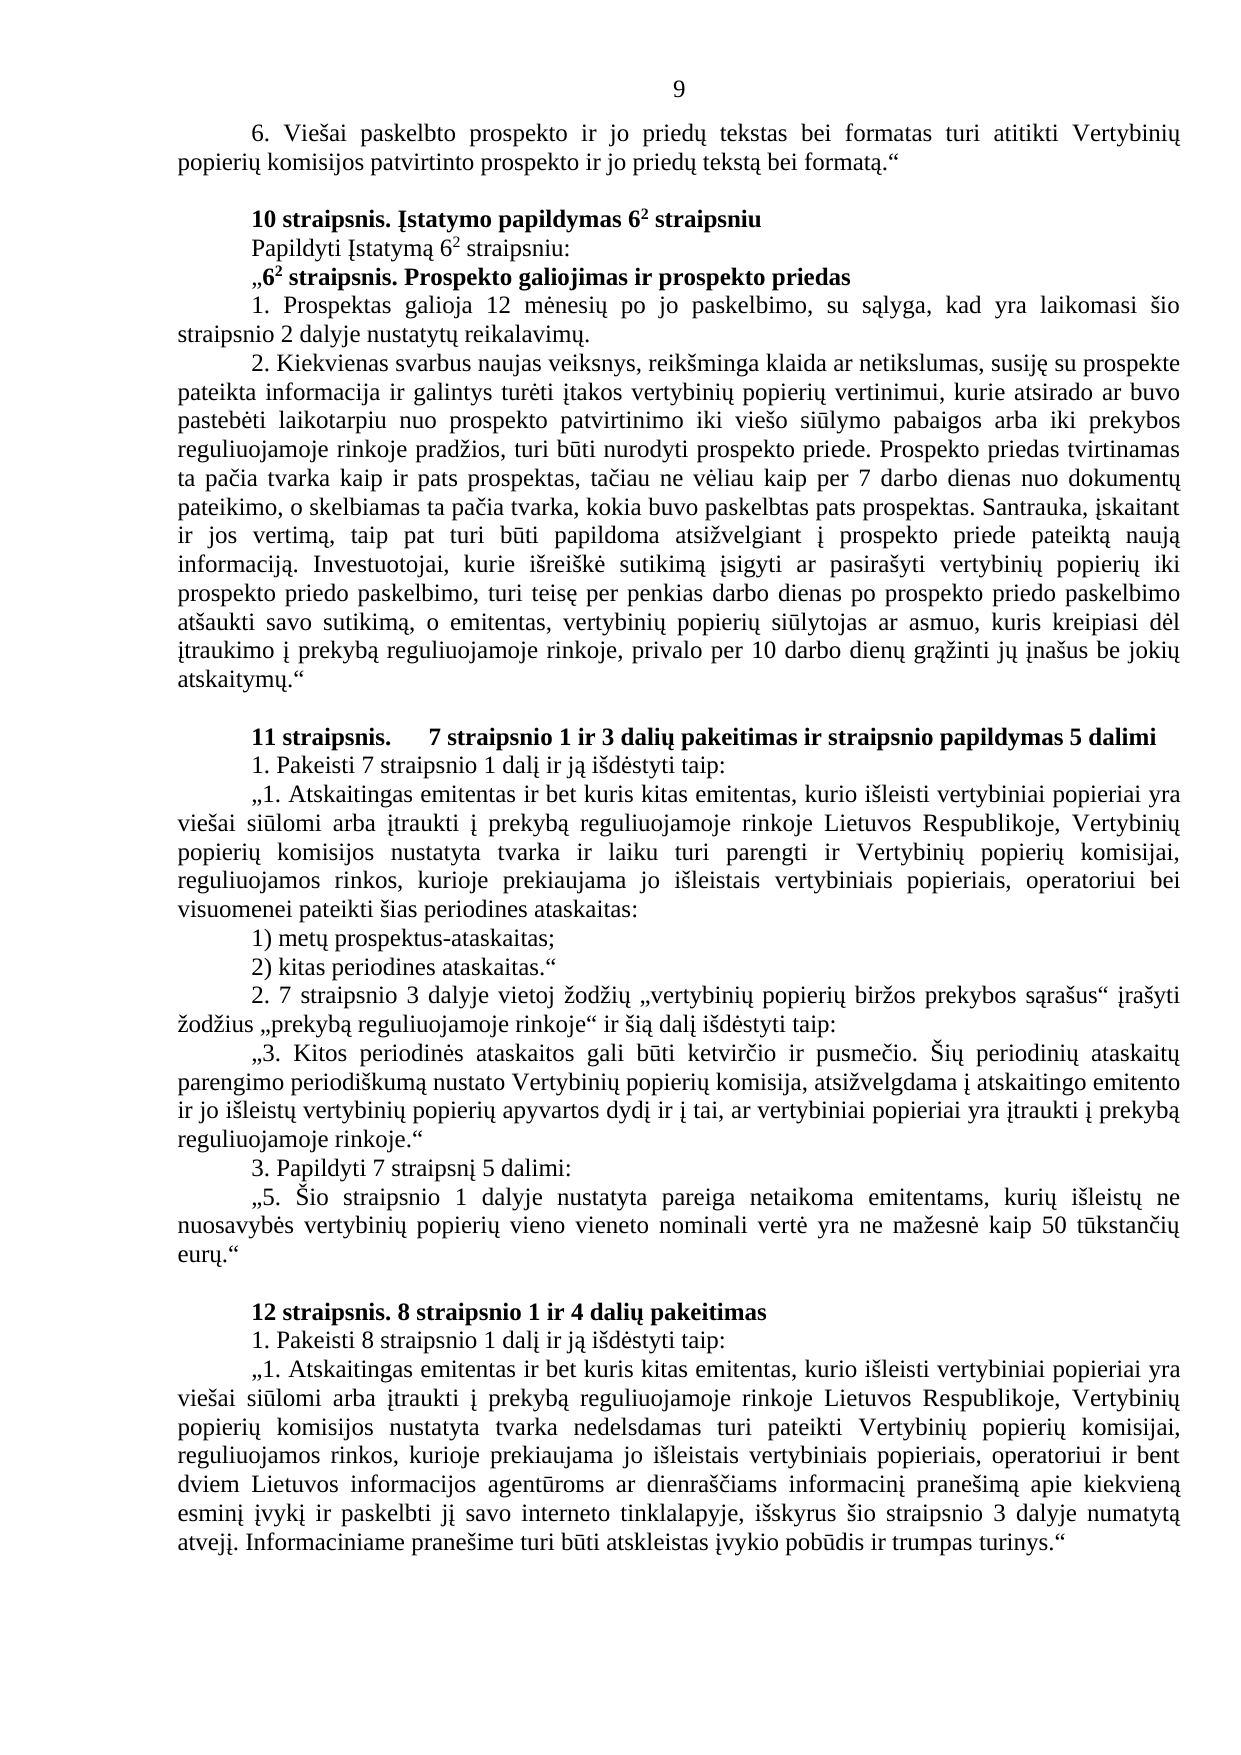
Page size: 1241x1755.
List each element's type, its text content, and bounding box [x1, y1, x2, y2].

text 3. Papildyti 7 straipsnį 5 dalimi: [177, 1153, 1181, 1182]
text 1. Pakeisti 8 straipsnio 1 dalį ir ją išdėstyti taip: [177, 1326, 1181, 1354]
text „1. Atskaitingas emitentas ir bet kuris kitas emitentas, kurio išleisti vertybiniai popieriai yra viešai siūlomi arba įtraukti į prekybą reguliuojamoje rinkoje Lietuvos Respublikoje, Vertybinių popierių komisijos nustatyta tvarka ir laiku turi parengti ir Vertybinių popierių komisijai, reguliuojamos rinkos, kurioje prekiaujama jo išleistais vertybiniais popieriais, operatoriui bei visuomenei pateikti šias periodines ataskaitas: [177, 779, 1181, 923]
text 1. Prospektas galioja 12 mėnesių po jo paskelbimo, su sąlyga, kad yra laikomasi šio straipsnio 2 dalyje nustatytų reikalavimų. [177, 291, 1181, 348]
text 10 straipsnis. Įstatymo papildymas 62 straipsniu [177, 204, 1181, 233]
text 2) kitas periodines ataskaitas.“ [177, 952, 1181, 981]
text 1. Pakeisti 7 straipsnio 1 dalį ir ją išdėstyti taip: [177, 751, 1181, 779]
text 2. 7 straipsnio 3 dalyje vietoj žodžių „vertybinių popierių biržos prekybos sąrašus“ įrašyti žodžius „prekybą reguliuojamoje rinkoje“ ir šią dalį išdėstyti taip: [177, 981, 1181, 1038]
text 6. Viešai paskelbto prospekto ir jo priedų tekstas bei formatas turi atitikti Vertybinių popierių komisijos patvirtinto prospekto ir jo priedų tekstą bei formatą.“ [177, 118, 1181, 176]
text 11 straipsnis. 7 straipsnio 1 ir 3 dalių pakeitimas ir straipsnio papildymas 5 dalimi [251, 722, 1181, 751]
text 2. Kiekvienas svarbus naujas veiksnys, reikšminga klaida ar netikslumas, susiję su prospekte pateikta informacija ir galintys turėti įtakos vertybinių popierių vertinimui, kurie atsirado ar buvo pastebėti laikotarpiu nuo prospekto patvirtinimo iki viešo siūlymo pabaigos arba iki prekybos reguliuojamoje rinkoje pradžios, turi būti nurodyti prospekto priede. Prospekto priedas tvirtinamas ta pačia tvarka kaip ir pats prospektas, tačiau ne vėliau kaip per 7 darbo dienas nuo dokumentų pateikimo, o skelbiamas ta pačia tvarka, kokia buvo paskelbtas pats prospektas. Santrauka, įskaitant ir jos vertimą, taip pat turi būti papildoma atsižvelgiant į prospekto priede pateiktą naują informaciją. Investuotojai, kurie išreiškė sutikimą įsigyti ar pasirašyti vertybinių popierių iki prospekto priedo paskelbimo, turi teisę per penkias darbo dienas po prospekto priedo paskelbimo atšaukti savo sutikimą, o emitentas, vertybinių popierių siūlytojas ar asmuo, kuris kreipiasi dėl įtraukimo į prekybą reguliuojamoje rinkoje, privalo per 10 darbo dienų grąžinti jų įnašus be jokių atskaitymų.“ [177, 348, 1181, 693]
text „5. Šio straipsnio 1 dalyje nustatyta pareiga netaikoma emitentams, kurių išleistų ne nuosavybės vertybinių popierių vieno vieneto nominali vertė yra ne mažesnė kaip 50 tūkstančių eurų.“ [177, 1182, 1181, 1268]
text „3. Kitos periodinės ataskaitos gali būti ketvirčio ir pusmečio. Šių periodinių ataskaitų parengimo periodiškumą nustato Vertybinių popierių komisija, atsižvelgdama į atskaitingo emitento ir jo išleistų vertybinių popierių apyvartos dydį ir į tai, ar vertybiniai popieriai yra įtraukti į prekybą reguliuojamoje rinkoje.“ [177, 1038, 1181, 1153]
text 12 straipsnis. 8 straipsnio 1 ir 4 dalių pakeitimas [177, 1297, 1181, 1326]
text 1) metų prospektus-ataskaitas; [177, 923, 1181, 952]
text „1. Atskaitingas emitentas ir bet kuris kitas emitentas, kurio išleisti vertybiniai popieriai yra viešai siūlomi arba įtraukti į prekybą reguliuojamoje rinkoje Lietuvos Respublikoje, Vertybinių popierių komisijos nustatyta tvarka nedelsdamas turi pateikti Vertybinių popierių komisijai, reguliuojamos rinkos, kurioje prekiaujama jo išleistais vertybiniais popieriais, operatoriui ir bent dviem Lietuvos informacijos agentūroms ar dienraščiams informacinį pranešimą apie kiekvieną esminį įvykį ir paskelbti jį savo interneto tinklalapyje, išskyrus šio straipsnio 3 dalyje numatytą atvejį. Informaciniame pranešime turi būti atskleistas įvykio pobūdis ir trumpas turinys.“ [177, 1354, 1181, 1556]
text „62 straipsnis. Prospekto galiojimas ir prospekto priedas [177, 262, 1181, 291]
text Papildyti Įstatymą 62 straipsniu: [177, 233, 1181, 262]
